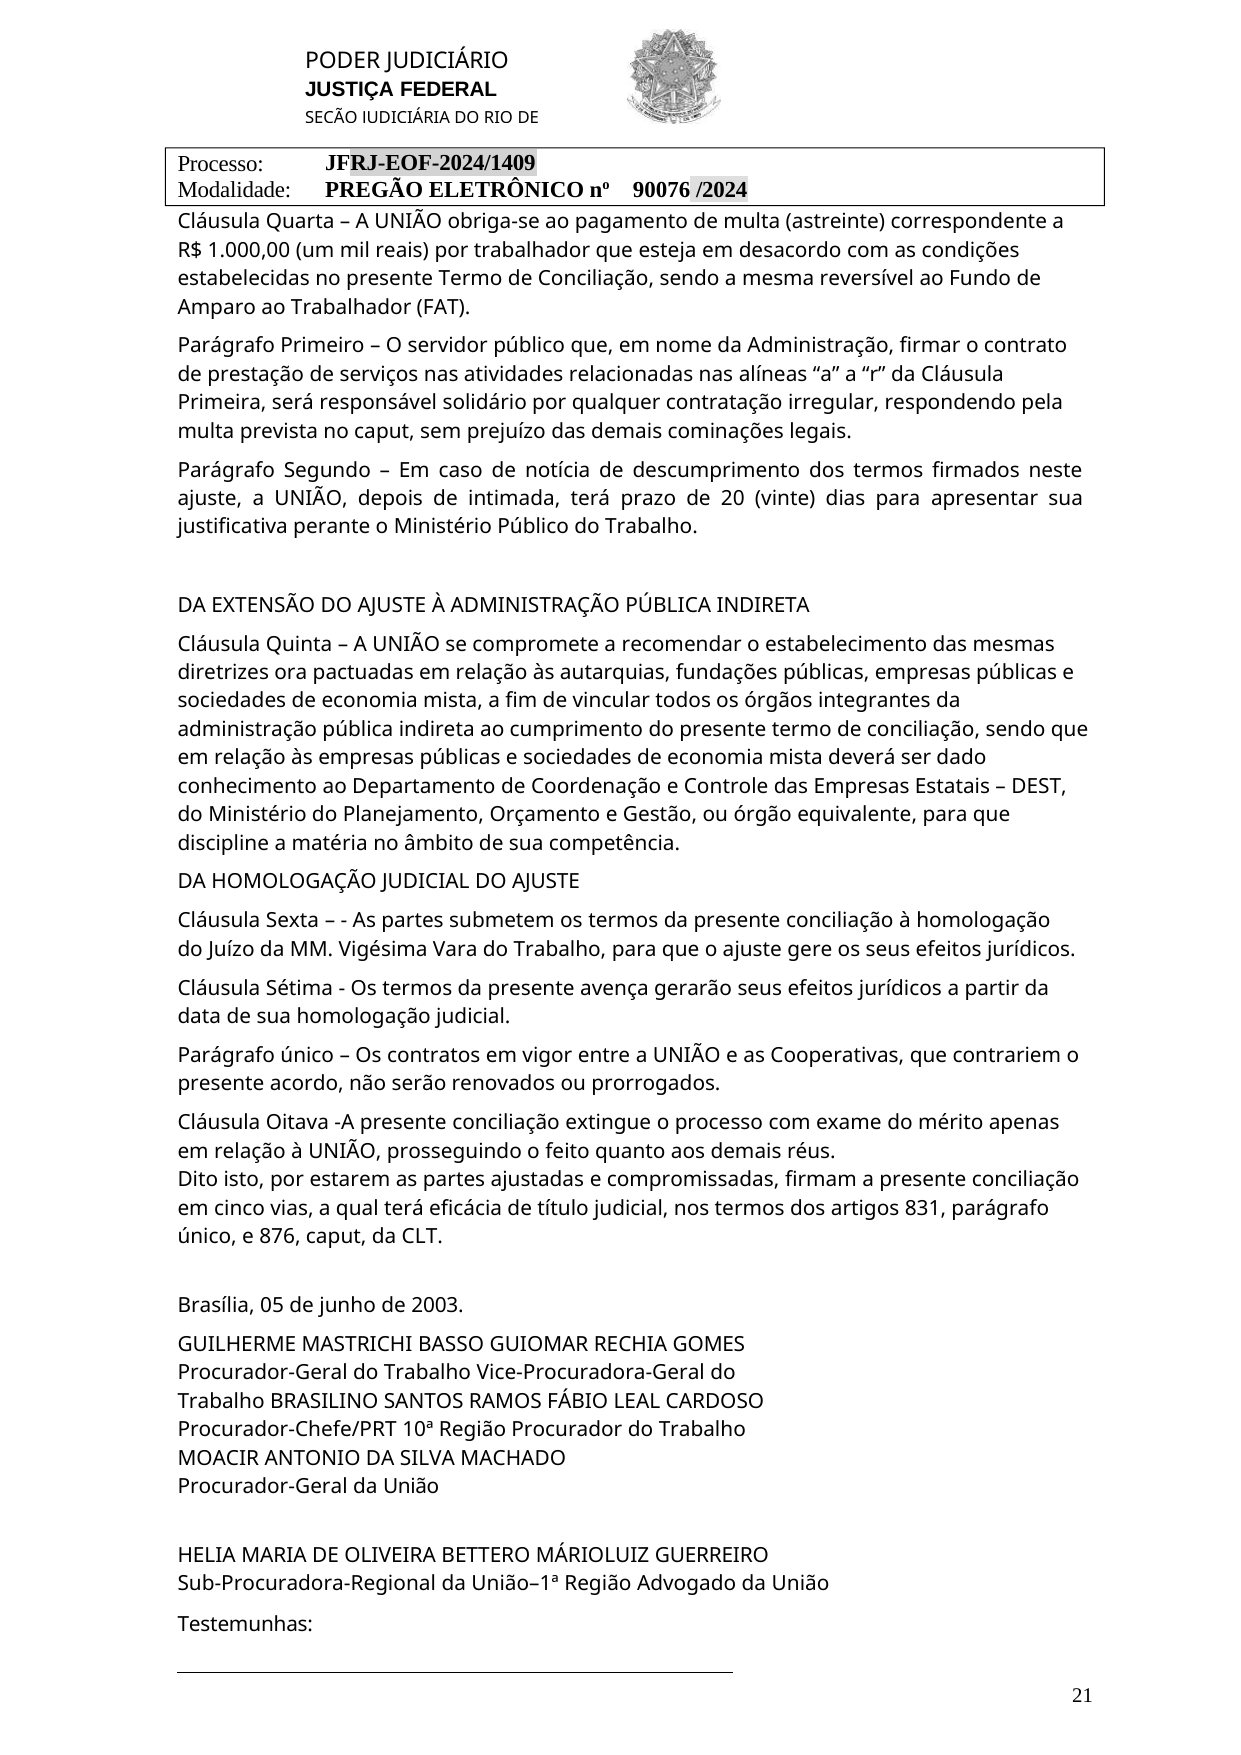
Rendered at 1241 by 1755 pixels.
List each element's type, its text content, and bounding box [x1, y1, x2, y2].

text GUILHERME MASTRICHI BASSO GUIOMAR RECHIA GOMES [177, 1329, 1143, 1357]
text HELIA MARIA DE OLIVEIRA BETTERO MÁRIOLUIZ GUERREIRO [177, 1540, 1143, 1568]
text Dito isto, por estarem as partes ajustadas e compromissadas, firmam a presente conciliação em cinco vias, a qual terá eficácia de título judicial, nos termos dos artigos 831, parágrafo único, e 876, caput, da CLT. [177, 1164, 1081, 1249]
text Parágrafo Primeiro – O servidor público que, em nome da Administração, firmar o contrato de prestação de serviços nas atividades relacionadas nas alíneas “a” a “r” da Cláusula Primeira, será responsável solidário por qualquer contratação irregular, respondendo pela multa prevista no caput, sem prejuízo das demais cominações legais. [177, 331, 1086, 444]
text Cláusula Quinta – A UNIÃO se compromete a recomendar o estabelecimento das mesmas diretrizes ora pactuadas em relação às autarquias, fundações públicas, empresas públicas e sociedades de economia mista, a fim de vincular todos os órgãos integrantes da administração pública indireta ao cumprimento do presente termo de conciliação, sendo que em relação às empresas públicas e sociedades de economia mista deverá ser dado conhecimento ao Departamento de Coordenação e Controle das Empresas Estatais – DEST, do Ministério do Planejamento, Orçamento e Gestão, ou órgão equivalente, para que discipline a matéria no âmbito de sua competência. [177, 629, 1093, 856]
text Cláusula Quarta – A UNIÃO obriga-se ao pagamento de multa (astreinte) correspondente a R$ 1.000,00 (um mil reais) por trabalhador que esteja em desacordo com as condições estabelecidas no presente Termo de Conciliação, sendo a mesma reversível ao Fundo de Amparo ao Trabalhador (FAT). [177, 207, 1088, 320]
text DA HOMOLOGAÇÃO JUDICIAL DO AJUSTE [177, 866, 1143, 895]
text Cláusula Oitava -A presente conciliação extingue o processo com exame do mérito apenas em relação à UNIÃO, prosseguindo o feito quanto aos demais réus. [177, 1107, 1081, 1164]
text Cláusula Sexta – - As partes submetem os termos da presente conciliação à homologação do Juízo da MM. Vigésima Vara do Trabalho, para que o ajuste gere os seus efeitos jurídicos. [177, 905, 1081, 962]
text Procurador-Geral do Trabalho Vice-Procuradora-Geral do Trabalho BRASILINO SANTOS RAMOS FÁBIO LEAL CARDOSO [177, 1357, 802, 1414]
text DA EXTENSÃO DO AJUSTE À ADMINISTRAÇÃO PÚBLICA INDIRETA [177, 590, 1143, 618]
text Parágrafo único – Os contratos em vigor entre a UNIÃO e as Cooperativas, que contrariem o presente acordo, não serão renovados ou prorrogados. [177, 1040, 1081, 1097]
text Brasília, 05 de junho de 2003. [177, 1290, 1143, 1318]
text Parágrafo Segundo – Em caso de notícia de descumprimento dos termos firmados neste ajuste, a UNIÃO, depois de intimada, terá prazo de 20 (vinte) dias para apresentar sua justificativa perante o Ministério Público do Trabalho. [177, 455, 1083, 540]
text Cláusula Sétima - Os termos da presente avença gerarão seus efeitos jurídicos a partir da data de sua homologação judicial. [177, 973, 1086, 1029]
text Procurador-Geral da União [177, 1471, 1143, 1499]
text Procurador-Chefe/PRT 10ª Região Procurador do Trabalho MOACIR ANTONIO DA SILVA MACHADO [177, 1414, 802, 1471]
text Sub-Procuradora-Regional da União–1ª Região Advogado da União Testemunhas: [177, 1568, 929, 1637]
